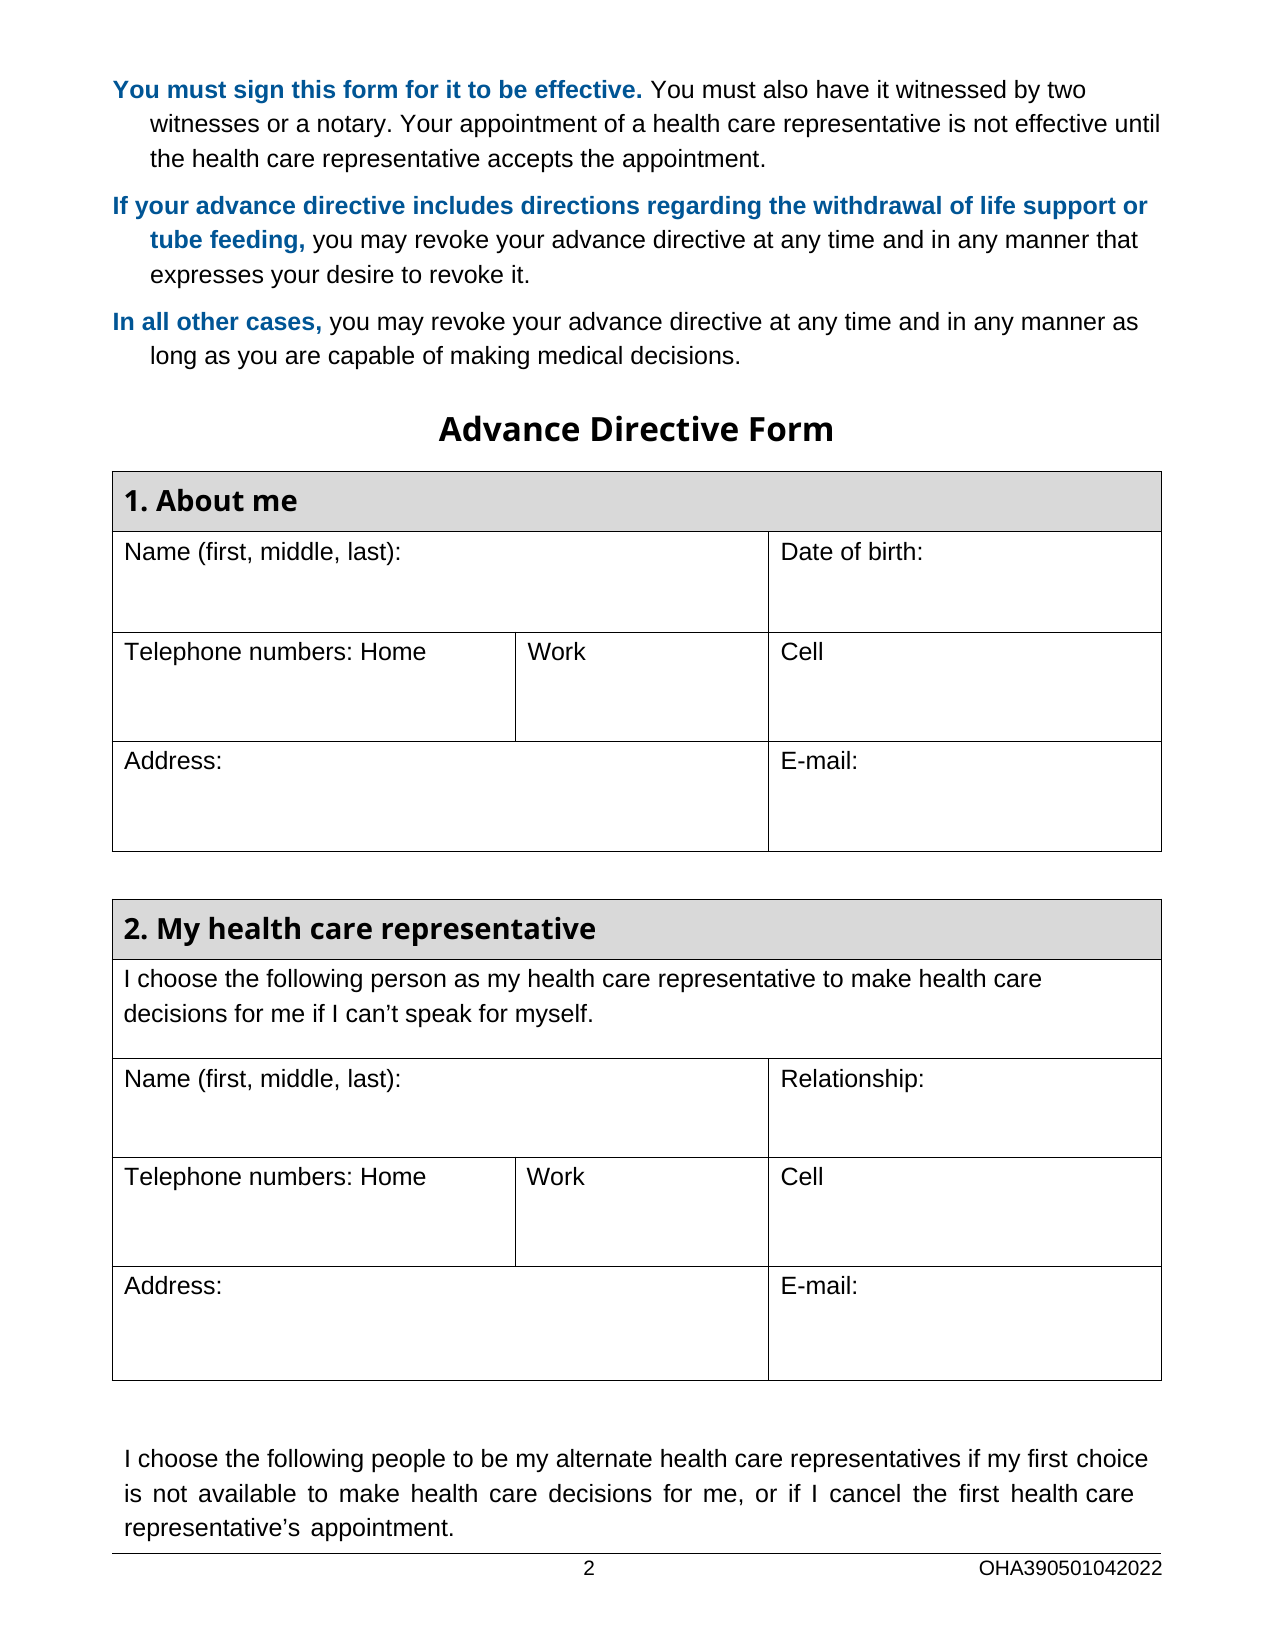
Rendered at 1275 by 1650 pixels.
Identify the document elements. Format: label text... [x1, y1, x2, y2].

table_cell Cell [769, 633, 1161, 683]
table_cell [769, 1103, 1161, 1157]
table_cell Address: [113, 1267, 768, 1313]
table_cell Cell [769, 1158, 1161, 1202]
table_cell Name (first, middle, last): [113, 532, 768, 574]
list If your advance directive includes directions regarding the withdrawal of life support or tube feeding, you may revoke your advance directive at any time and in any manner that expresses your desire to revoke it. [112, 191, 1162, 289]
table_cell [769, 683, 1161, 741]
table_cell I choose the following people to be my alternate health care representatives if my first choice is not available to make health care decisions for me, or if I cancel the first health care representative’s appointment. [112, 1440, 1161, 1553]
table_cell [113, 1202, 515, 1266]
table_cell 1. About me [113, 472, 1161, 531]
table_cell [113, 1103, 768, 1157]
table_cell I choose the following person as my health care representative to make health care decisions for me if I can’t speak for myself. [113, 960, 1161, 1058]
table_cell E-mail: [769, 1267, 1161, 1313]
table_cell Address: [113, 742, 768, 779]
list You must sign this form for it to be effective. You must also have it witnessed by two witnesses or a notary. Your appointment of a health care representative is not effective until the health care representative accepts the appointment. [112, 75, 1162, 173]
table_cell 2. My health care representative [113, 900, 1161, 959]
table_cell Telephone numbers: Home [113, 633, 515, 683]
table_cell Work [516, 1158, 768, 1202]
table_cell [516, 683, 768, 741]
table_cell [112, 852, 768, 898]
table_cell [113, 1313, 768, 1380]
table_cell [113, 780, 768, 851]
table_cell Relationship: [769, 1059, 1161, 1103]
table_cell [113, 574, 768, 632]
table_cell [768, 852, 1161, 898]
table_cell [516, 1202, 768, 1266]
table_cell [769, 1313, 1161, 1380]
table_cell [113, 683, 515, 741]
table_cell E-mail: [769, 742, 1161, 779]
table_cell [769, 574, 1161, 632]
table_cell Telephone numbers: Home [113, 1158, 515, 1202]
table_cell [769, 1202, 1161, 1266]
table_cell Name (first, middle, last): [113, 1059, 768, 1103]
table_header Advance Directive Form [112, 388, 1161, 471]
table_cell Work [516, 633, 768, 683]
table_cell Date of birth: [769, 532, 1161, 574]
table_cell [769, 780, 1161, 851]
table_cell [112, 1381, 1161, 1440]
list In all other cases, you may revoke your advance directive at any time and in any manner as long as you are capable of making medical decisions. [112, 307, 1162, 370]
